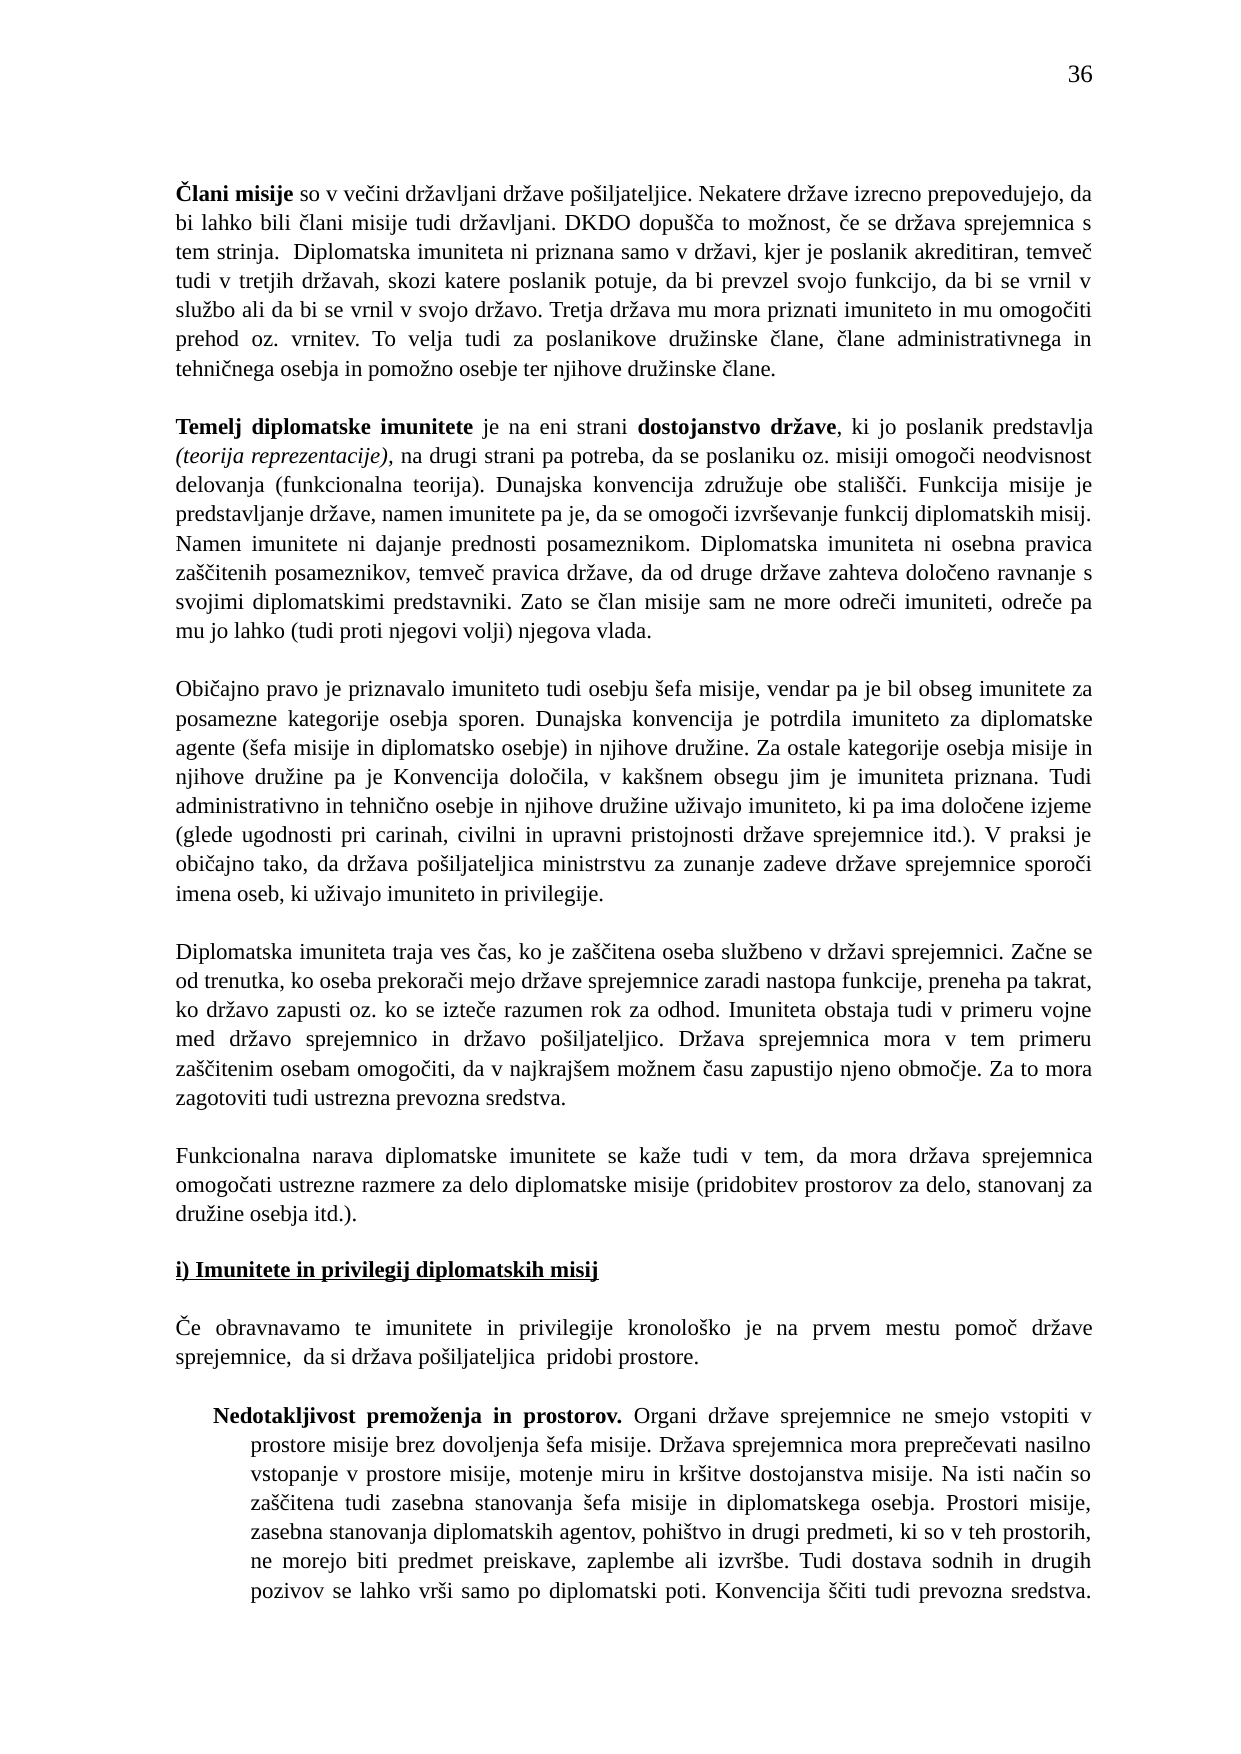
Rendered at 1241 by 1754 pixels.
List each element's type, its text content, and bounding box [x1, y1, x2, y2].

text Običajno pravo je priznavalo imuniteto tudi osebju šefa misije, vendar pa je bil obseg imunitete za posamezne kategorije osebja sporen. Dunajska konvencija je potrdila imuniteto za diplomatske agente (šefa misije in diplomatsko osebje) in njihove družine. Za ostale kategorije osebja misije in njihove družine pa je Konvencija določila, v kakšnem obsegu jim je imuniteta priznana. Tudi administrativno in tehnično osebje in njihove družine uživajo imuniteto, ki pa ima določene izjeme (glede ugodnosti pri carinah, civilni in upravni pristojnosti države sprejemnice itd.). V praksi je običajno tako, da država pošiljateljica ministrstvu za zunanje zadeve države sprejemnice sporoči imena oseb, ki uživajo imuniteto in privilegije. [175, 673, 1094, 906]
text i) Imunitete in privilegij diplomatskih misij [175, 1256, 1093, 1282]
text Temelj diplomatske imunitete je na eni strani dostojanstvo države, ki jo poslanik predstavlja (teorija reprezentacije), na drugi strani pa potreba, da se poslaniku oz. misiji omogoči neodvisnost delovanja (funkcionalna teorija). Dunajska konvencija združuje obe stališči. Funkcija misije je predstavljanje države, namen imunitete pa je, da se omogoči izvrševanje funkcij diplomatskih misij. Namen imunitete ni dajanje prednosti posameznikom. Diplomatska imuniteta ni osebna pravica zaščitenih posameznikov, temveč pravica države, da od druge države zahteva določeno ravnanje s svojimi diplomatskimi predstavniki. Zato se član misije sam ne more odreči imuniteti, odreče pa mu jo lahko (tudi proti njegovi volji) njegova vlada. [175, 410, 1094, 643]
text Nedotakljivost premoženja in prostorov. Organi države sprejemnice ne smejo vstopiti v prostore misije brez dovoljenja šefa misije. Država sprejemnica mora preprečevati nasilno vstopanje v prostore misije, motenje miru in kršitve dostojanstva misije. Na isti način so zaščitena tudi zasebna stanovanja šefa misije in diplomatskega osebja. Prostori misije, zasebna stanovanja diplomatskih agentov, pohištvo in drugi predmeti, ki so v teh prostorih, ne morejo biti predmet preiskave, zaplembe ali izvršbe. Tudi dostava sodnih in drugih pozivov se lahko vrši samo po diplomatski poti. Konvencija ščiti tudi prevozna sredstva. [213, 1399, 1093, 1603]
text Diplomatska imuniteta traja ves čas, ko je zaščitena oseba službeno v državi sprejemnici. Začne se od trenutka, ko oseba prekorači mejo države sprejemnice zaradi nastopa funkcije, preneha pa takrat, ko državo zapusti oz. ko se izteče razumen rok za odhod. Imuniteta obstaja tudi v primeru vojne med državo sprejemnico in državo pošiljateljico. Država sprejemnica mora v tem primeru zaščitenim osebam omogočiti, da v najkrajšem možnem času zapustijo njeno območje. Za to mora zagotoviti tudi ustrezna prevozna sredstva. [175, 935, 1094, 1110]
text Člani misije so v večini državljani države pošiljateljice. Nekatere države izrecno prepovedujejo, da bi lahko bili člani misije tudi državljani. DKDO dopušča to možnost, če se država sprejemnica s tem strinja. Diplomatska imuniteta ni priznana samo v državi, kjer je poslanik akreditiran, temveč tudi v tretjih državah, skozi katere poslanik potuje, da bi prevzel svojo funkcijo, da bi se vrnil v službo ali da bi se vrnil v svojo državo. Tretja država mu mora priznati imuniteto in mu omogočiti prehod oz. vrnitev. To velja tudi za poslanikove družinske člane, člane administrativnega in tehničnega osebja in pomožno osebje ter njihove družinske člane. [175, 177, 1094, 381]
text Če obravnavamo te imunitete in privilegije kronološko je na prvem mestu pomoč države sprejemnice, da si država pošiljateljica pridobi prostore. [175, 1311, 1094, 1370]
text Funkcionalna narava diplomatske imunitete se kaže tudi v tem, da mora država sprejemnica omogočati ustrezne razmere za delo diplomatske misije (pridobitev prostorov za delo, stanovanj za družine osebja itd.). [175, 1139, 1094, 1227]
